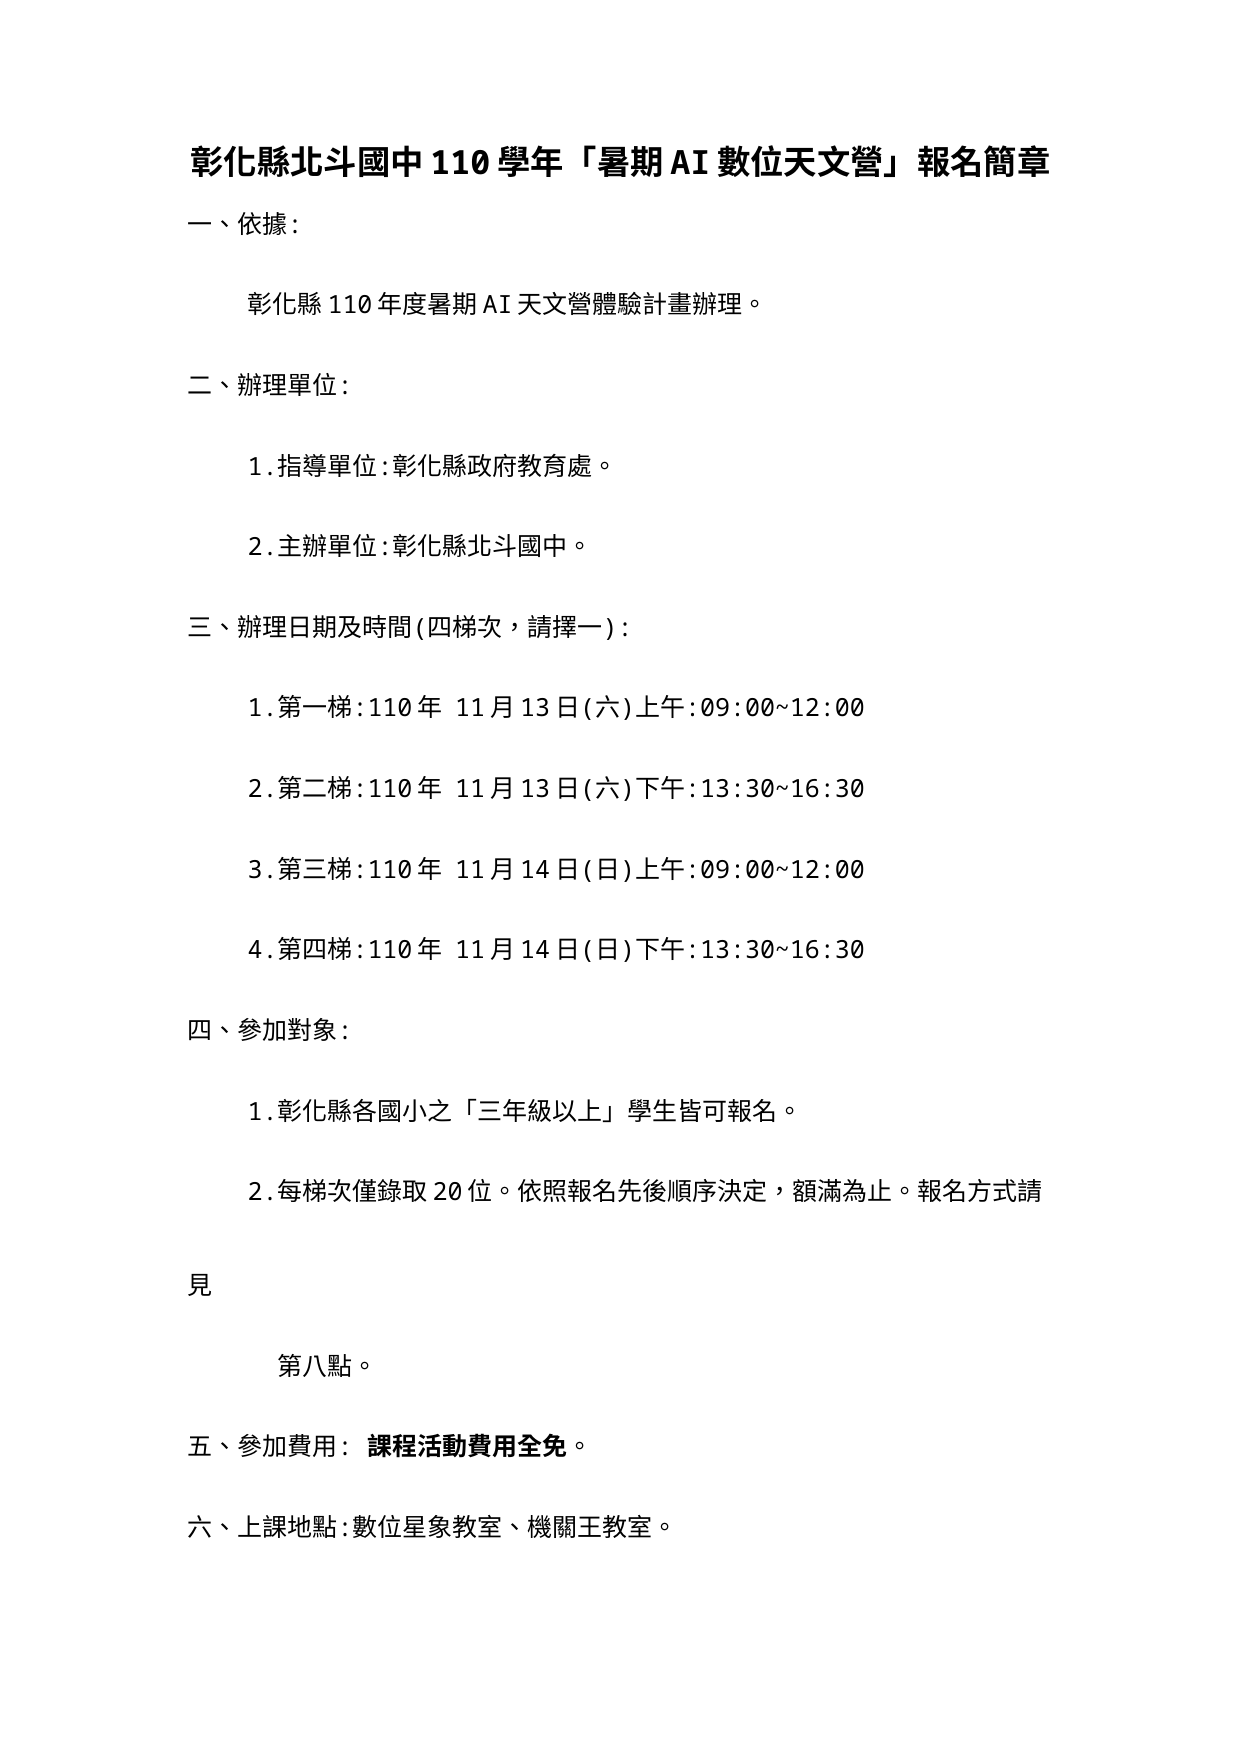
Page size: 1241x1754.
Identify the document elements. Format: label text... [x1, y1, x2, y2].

text 4.第四梯:110年 11月14日(日)下午:13:30~16:30 [187, 906, 1053, 969]
text 彰化縣北斗國中110學年「暑期AI數位天文營」報名簡章 [187, 118, 1053, 181]
text 2.主辦單位:彰化縣北斗國中。 [187, 503, 1053, 566]
text 二、辦理單位: [187, 342, 1053, 404]
text 3.第三梯:110年 11月14日(日)上午:09:00~12:00 [187, 826, 1053, 888]
text 1.指導單位:彰化縣政府教育處。 [187, 422, 1053, 485]
text 1.彰化縣各國小之「三年級以上」學生皆可報名。 [187, 1067, 1053, 1130]
text 1.第一梯:110年 11月13日(六)上午:09:00~12:00 [187, 664, 1053, 727]
text 第八點。 [187, 1322, 1053, 1385]
text 六、上課地點:數位星象教室、機關王教室。 [187, 1484, 1053, 1546]
text 三、辦理日期及時間(四梯次，請擇一): [187, 584, 1053, 646]
text 2.每梯次僅錄取20位。依照報名先後順序決定，額滿為止。報名方式請見 [187, 1148, 1053, 1304]
text 一、依據: [187, 181, 1053, 243]
text 五、參加費用: 課程活動費用全免。 [187, 1403, 1053, 1466]
text 四、參加對象: [187, 987, 1053, 1049]
text 2.第二梯:110年 11月13日(六)下午:13:30~16:30 [187, 745, 1053, 807]
text 彰化縣110年度暑期AI天文營體驗計畫辦理。 [187, 261, 1053, 324]
